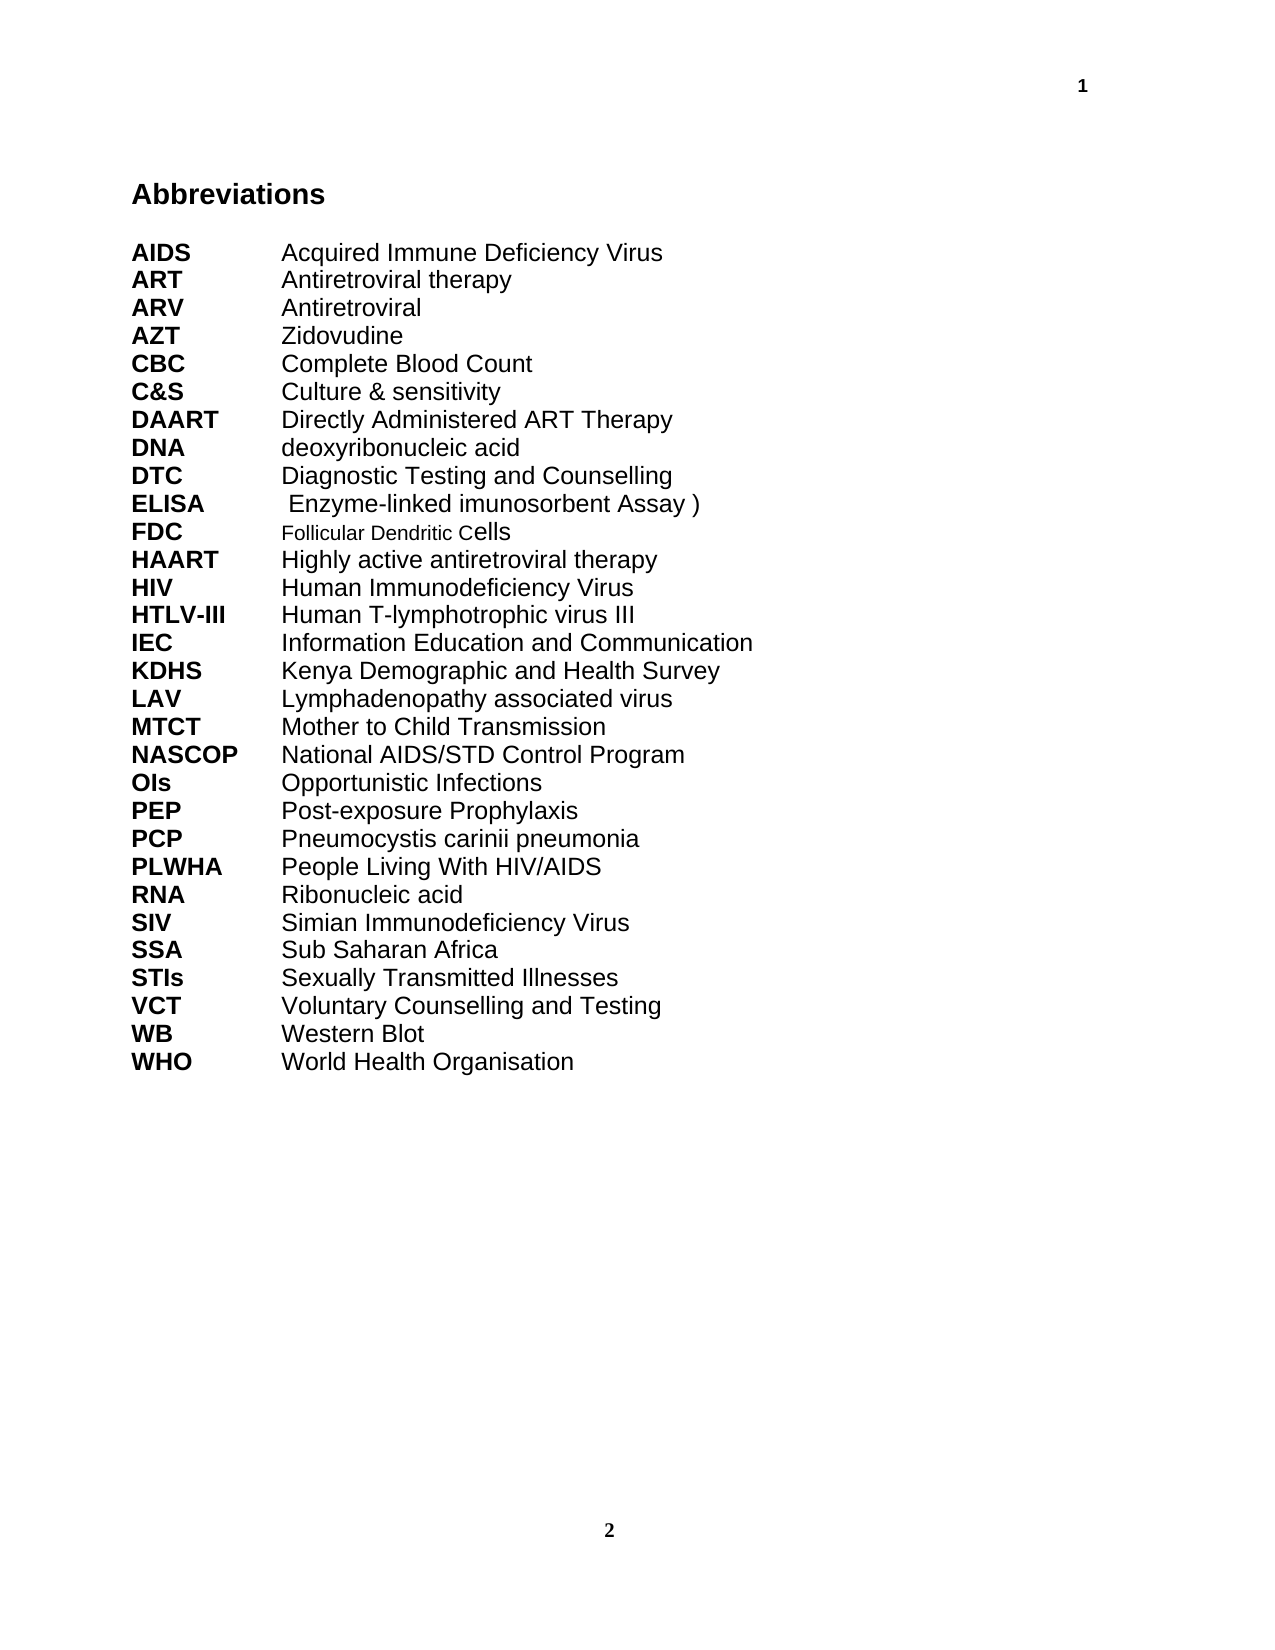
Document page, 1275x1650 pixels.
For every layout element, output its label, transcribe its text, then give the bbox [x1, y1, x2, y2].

text IEC Information Education and Communication [131, 629, 1087, 657]
text DAART Directly Administered ART Therapy [131, 406, 1087, 434]
text NASCOP National AIDS/STD Control Program [131, 741, 1087, 769]
text VCT Voluntary Counselling and Testing [131, 992, 1087, 1020]
text ELISA Enzyme-linked imunosorbent Assay ) [131, 490, 1087, 518]
text SIV Simian Immunodeficiency Virus [131, 908, 1087, 936]
text FDC Follicular Dendritic Cells [131, 518, 1087, 546]
text DTC Diagnostic Testing and Counselling [131, 462, 1087, 490]
text ART Antiretroviral therapy [131, 266, 1087, 294]
text WHO World Health Organisation [131, 1048, 1087, 1076]
text AZT Zidovudine [131, 322, 1087, 350]
text HTLV-III Human T-lymphotrophic virus III [131, 601, 1087, 629]
text STIs Sexually Transmitted Illnesses [131, 964, 1087, 992]
text PEP Post-exposure Prophylaxis [131, 797, 1087, 825]
text C&S Culture & sensitivity [131, 378, 1087, 406]
text HAART Highly active antiretroviral therapy [131, 546, 1087, 573]
text OIs Opportunistic Infections [131, 769, 1087, 797]
text MTCT Mother to Child Transmission [131, 713, 1087, 741]
text ARV Antiretroviral [131, 294, 1087, 322]
text DNA deoxyribonucleic acid [131, 434, 1087, 462]
text Abbreviations [131, 178, 1087, 211]
text HIV Human Immunodeficiency Virus [131, 573, 1087, 601]
text KDHS Kenya Demographic and Health Survey [131, 657, 1087, 685]
text AIDS Acquired Immune Deficiency Virus [131, 238, 1087, 266]
text SSA Sub Saharan Africa [131, 936, 1087, 964]
text PLWHA People Living With HIV/AIDS [131, 853, 1087, 881]
text PCP Pneumocystis carinii pneumonia [131, 825, 1087, 853]
text WB Western Blot [131, 1020, 1087, 1048]
text RNA Ribonucleic acid [131, 881, 1087, 908]
text LAV Lymphadenopathy associated virus [131, 685, 1087, 713]
text CBC Complete Blood Count [131, 350, 1087, 378]
